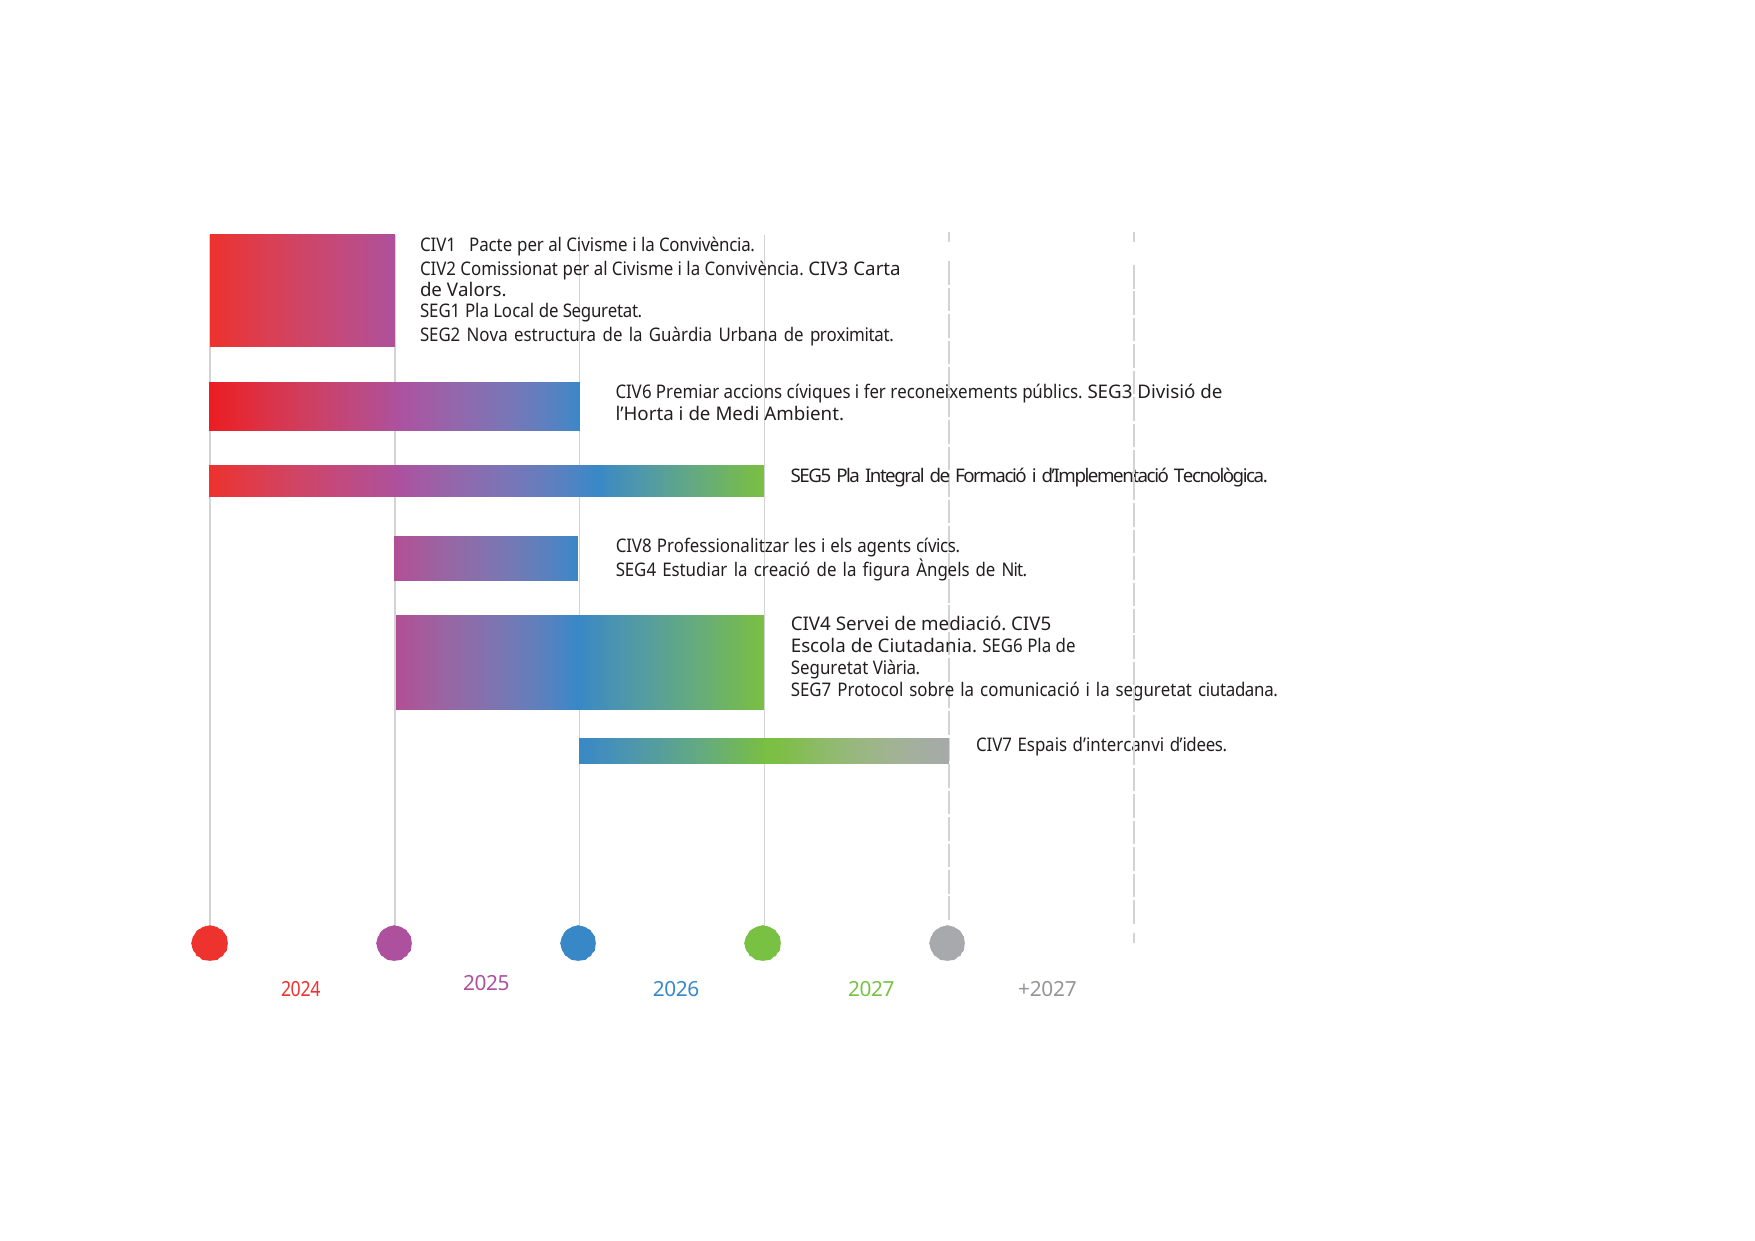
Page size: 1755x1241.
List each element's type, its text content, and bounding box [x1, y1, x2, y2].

text +2027 [1018, 974, 1587, 1003]
text 2025 [200, 968, 509, 1005]
text 2027 [703, 974, 894, 1003]
text 2026 [514, 974, 699, 1003]
text 2024 [281, 974, 328, 1003]
